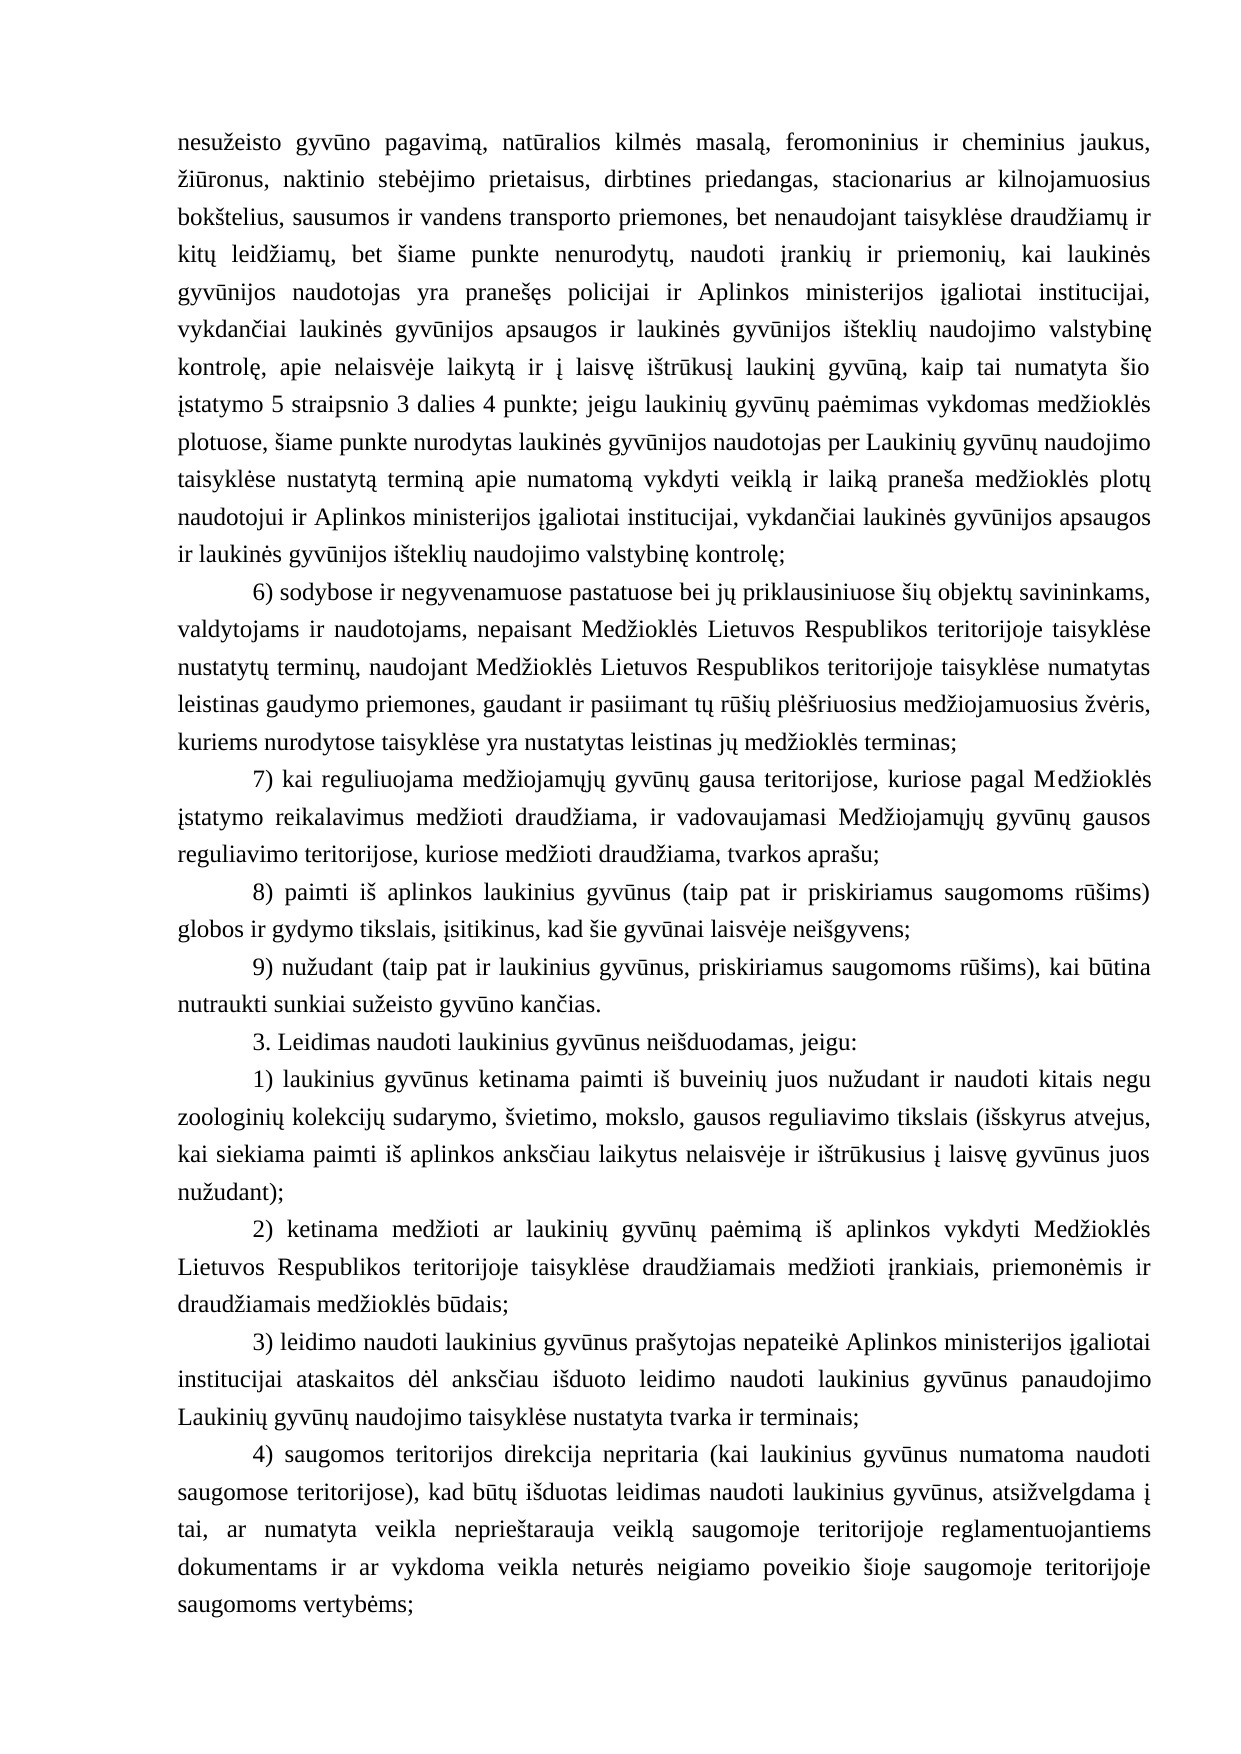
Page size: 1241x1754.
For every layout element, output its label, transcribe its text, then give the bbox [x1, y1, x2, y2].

text nesužeisto gyvūno pagavimą, natūralios kilmės masalą, feromoninius ir cheminius jaukus, žiūronus, naktinio stebėjimo prietaisus, dirbtines priedangas, stacionarius ar kilnojamuosius bokštelius, sausumos ir vandens transporto priemones, bet nenaudojant taisyklėse draudžiamų ir kitų leidžiamų, bet šiame punkte nenurodytų, naudoti įrankių ir priemonių, kai laukinės gyvūnijos naudotojas yra pranešęs policijai ir Aplinkos ministerijos įgaliotai institucijai, vykdančiai laukinės gyvūnijos apsaugos ir laukinės gyvūnijos išteklių naudojimo valstybinę kontrolę, apie nelaisvėje laikytą ir į laisvę ištrūkusį laukinį gyvūną, kaip tai numatyta šio įstatymo 5 straipsnio 3 dalies 4 punkte; jeigu laukinių gyvūnų paėmimas vykdomas medžioklės plotuose, šiame punkte nurodytas laukinės gyvūnijos naudotojas per Laukinių gyvūnų naudojimo taisyklėse nustatytą terminą apie numatomą vykdyti veiklą ir laiką praneša medžioklės plotų naudotojui ir Aplinkos ministerijos įgaliotai institucijai, vykdančiai laukinės gyvūnijos apsaugos ir laukinės gyvūnijos išteklių naudojimo valstybinę kontrolę; [177, 118, 1152, 568]
text 8) paimti iš aplinkos laukinius gyvūnus (taip pat ir priskiriamus saugomoms rūšims) globos ir gydymo tikslais, įsitikinus, kad šie gyvūnai laisvėje neišgyvens; [177, 868, 1152, 943]
text 7) kai reguliuojama medžiojamųjų gyvūnų gausa teritorijose, kuriose pagal Medžioklės įstatymo reikalavimus medžioti draudžiama, ir vadovaujamasi Medžiojamųjų gyvūnų gausos reguliavimo teritorijose, kuriose medžioti draudžiama, tvarkos aprašu; [177, 756, 1152, 868]
text 6) sodybose ir negyvenamuose pastatuose bei jų priklausiniuose šių objektų savininkams, valdytojams ir naudotojams, nepaisant Medžioklės Lietuvos Respublikos teritorijoje taisyklėse nustatytų terminų, naudojant Medžioklės Lietuvos Respublikos teritorijoje taisyklėse numatytas leistinas gaudymo priemones, gaudant ir pasiimant tų rūšių plėšriuosius medžiojamuosius žvėris, kuriems nurodytose taisyklėse yra nustatytas leistinas jų medžioklės terminas; [177, 568, 1152, 756]
text 3) leidimo naudoti laukinius gyvūnus prašytojas nepateikė Aplinkos ministerijos įgaliotai institucijai ataskaitos dėl anksčiau išduoto leidimo naudoti laukinius gyvūnus panaudojimo Laukinių gyvūnų naudojimo taisyklėse nustatyta tvarka ir terminais; [177, 1318, 1152, 1431]
text 9) nužudant (taip pat ir laukinius gyvūnus, priskiriamus saugomoms rūšims), kai būtina nutraukti sunkiai sužeisto gyvūno kančias. [177, 943, 1152, 1018]
text 2) ketinama medžioti ar laukinių gyvūnų paėmimą iš aplinkos vykdyti Medžioklės Lietuvos Respublikos teritorijoje taisyklėse draudžiamais medžioti įrankiais, priemonėmis ir draudžiamais medžioklės būdais; [177, 1206, 1152, 1318]
text 4) saugomos teritorijos direkcija nepritaria (kai laukinius gyvūnus numatoma naudoti saugomose teritorijose), kad būtų išduotas leidimas naudoti laukinius gyvūnus, atsižvelgdama į tai, ar numatyta veikla neprieštarauja veiklą saugomoje teritorijoje reglamentuojantiems dokumentams ir ar vykdoma veikla neturės neigiamo poveikio šioje saugomoje teritorijoje saugomoms vertybėms; [177, 1431, 1152, 1618]
text 1) laukinius gyvūnus ketinama paimti iš buveinių juos nužudant ir naudoti kitais negu zoologinių kolekcijų sudarymo, švietimo, mokslo, gausos reguliavimo tikslais (išskyrus atvejus, kai siekiama paimti iš aplinkos anksčiau laikytus nelaisvėje ir ištrūkusius į laisvę gyvūnus juos nužudant); [177, 1056, 1152, 1206]
text 3. Leidimas naudoti laukinius gyvūnus neišduodamas, jeigu: [177, 1018, 1152, 1056]
